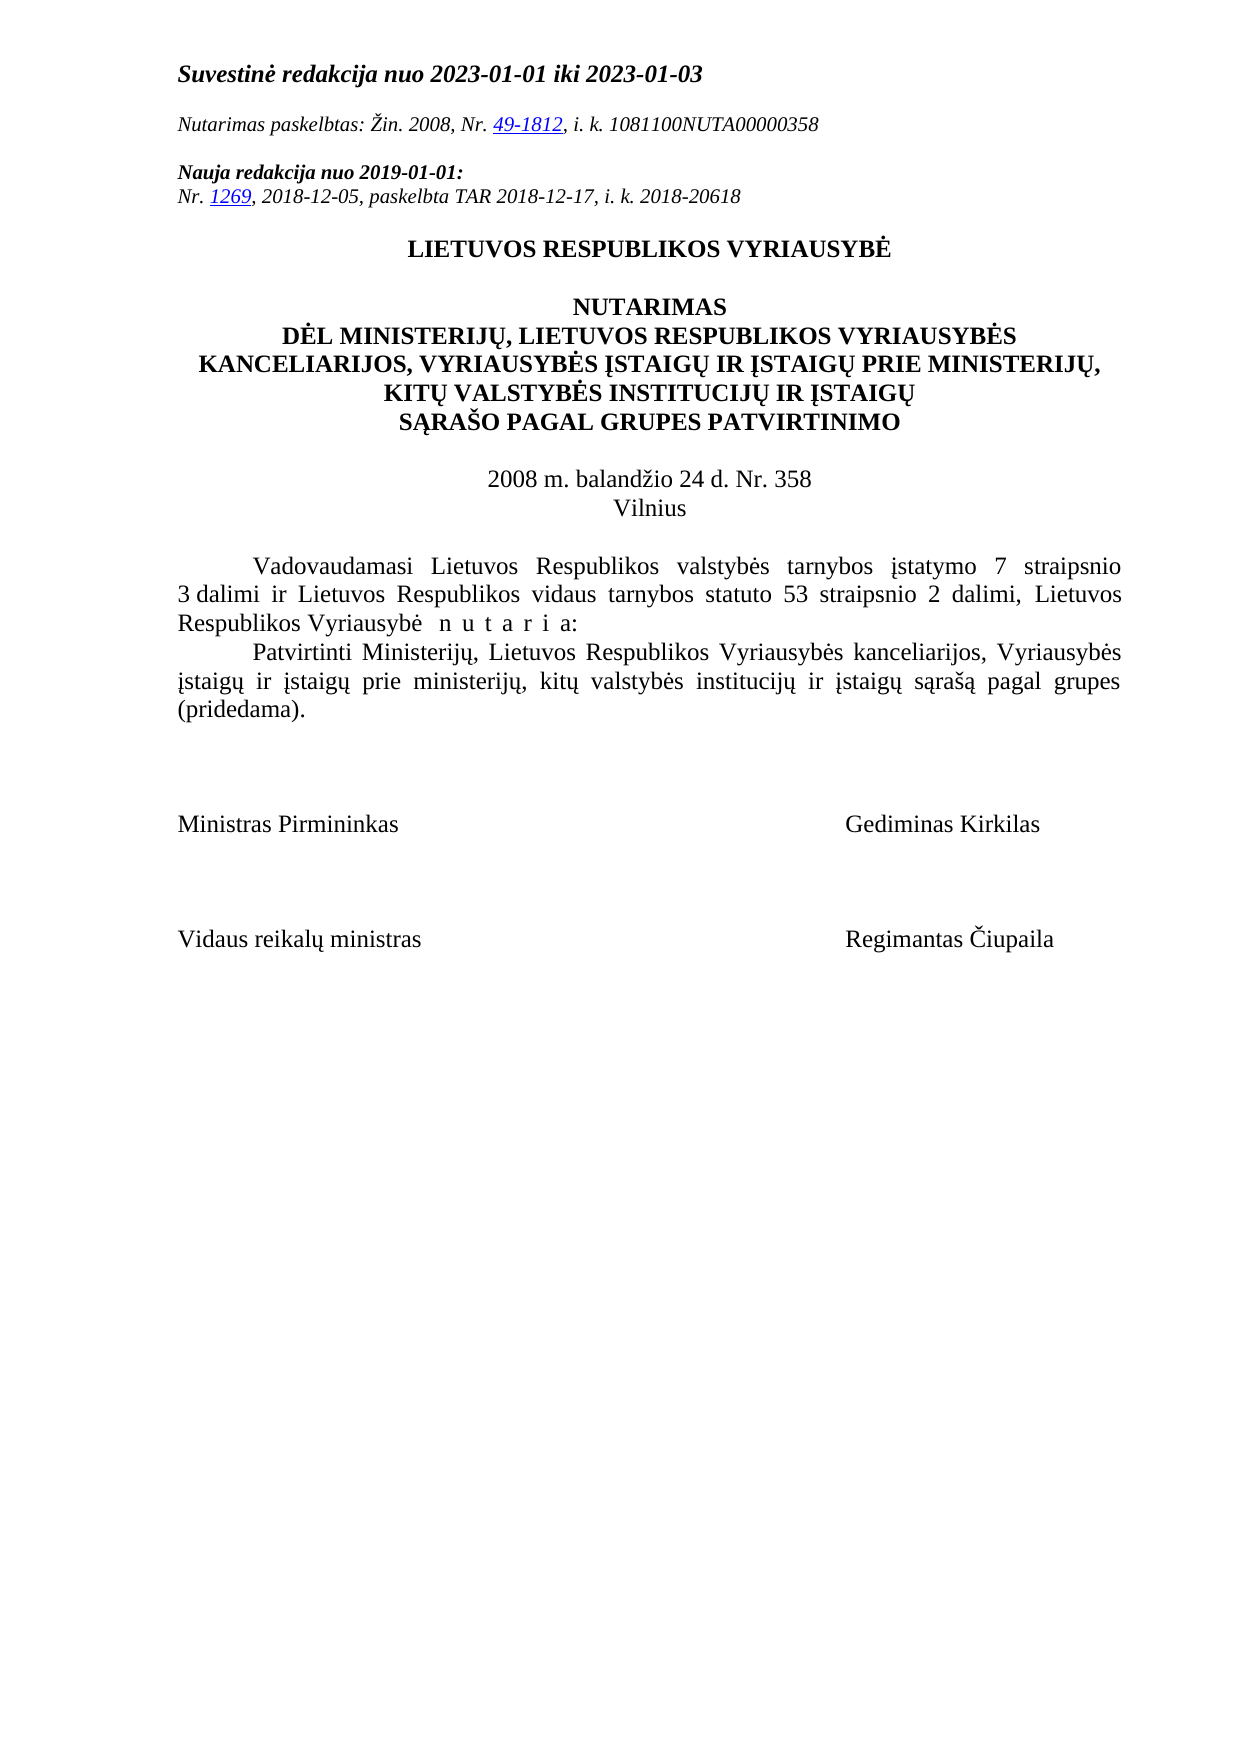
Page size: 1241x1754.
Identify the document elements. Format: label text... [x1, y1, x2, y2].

text Suvestinė redakcija nuo 2023-01-01 iki 2023-01-03 [177, 59, 1122, 88]
text LIETUVOS RESPUBLIKOS VYRIAUSYBĖ [177, 234, 1122, 263]
text Nutarimas paskelbtas: Žin. 2008, Nr. 49-1812, i. k. 1081100NUTA00000358 [177, 112, 1122, 136]
text NUTARIMAS [177, 292, 1122, 321]
text 2008 m. balandžio 24 d. Nr. 358 [177, 464, 1122, 493]
text SĄRAŠO PAGAL GRUPES PATVIRTINIMO [177, 407, 1122, 436]
text Vidaus reikalų ministras Regimantas Čiupaila [177, 924, 1122, 953]
text Patvirtinti Ministerijų, Lietuvos Respublikos Vyriausybės kanceliarijos, Vyriausybės įstaigų ir įstaigų prie ministerijų, kitų valstybės institucijų ir įstaigų sąrašą pagal grupes (pridedama). [177, 637, 1122, 723]
text Vilnius [177, 493, 1122, 522]
text Nr. 1269, 2018-12-05, paskelbta TAR 2018-12-17, i. k. 2018-20618 [177, 184, 1122, 208]
text Nauja redakcija nuo 2019-01-01: [177, 160, 1122, 184]
text Ministras Pirmininkas Gediminas Kirkilas [177, 809, 1122, 838]
text Vadovaudamasi Lietuvos Respublikos valstybės tarnybos įstatymo 7 straipsnio 3 dalimi ir Lietuvos Respublikos vidaus tarnybos statuto 53 straipsnio 2 dalimi, Lietuvos Respublikos Vyriausybė nutaria: [177, 551, 1122, 637]
text DĖL MINISTERIJŲ, LIETUVOS RESPUBLIKOS VYRIAUSYBĖS KANCELIARIJOS, VYRIAUSYBĖS ĮSTAIGŲ IR ĮSTAIGŲ PRIE MINISTERIJŲ, KITŲ VALSTYBĖS INSTITUCIJŲ IR ĮSTAIGŲ [177, 321, 1122, 407]
